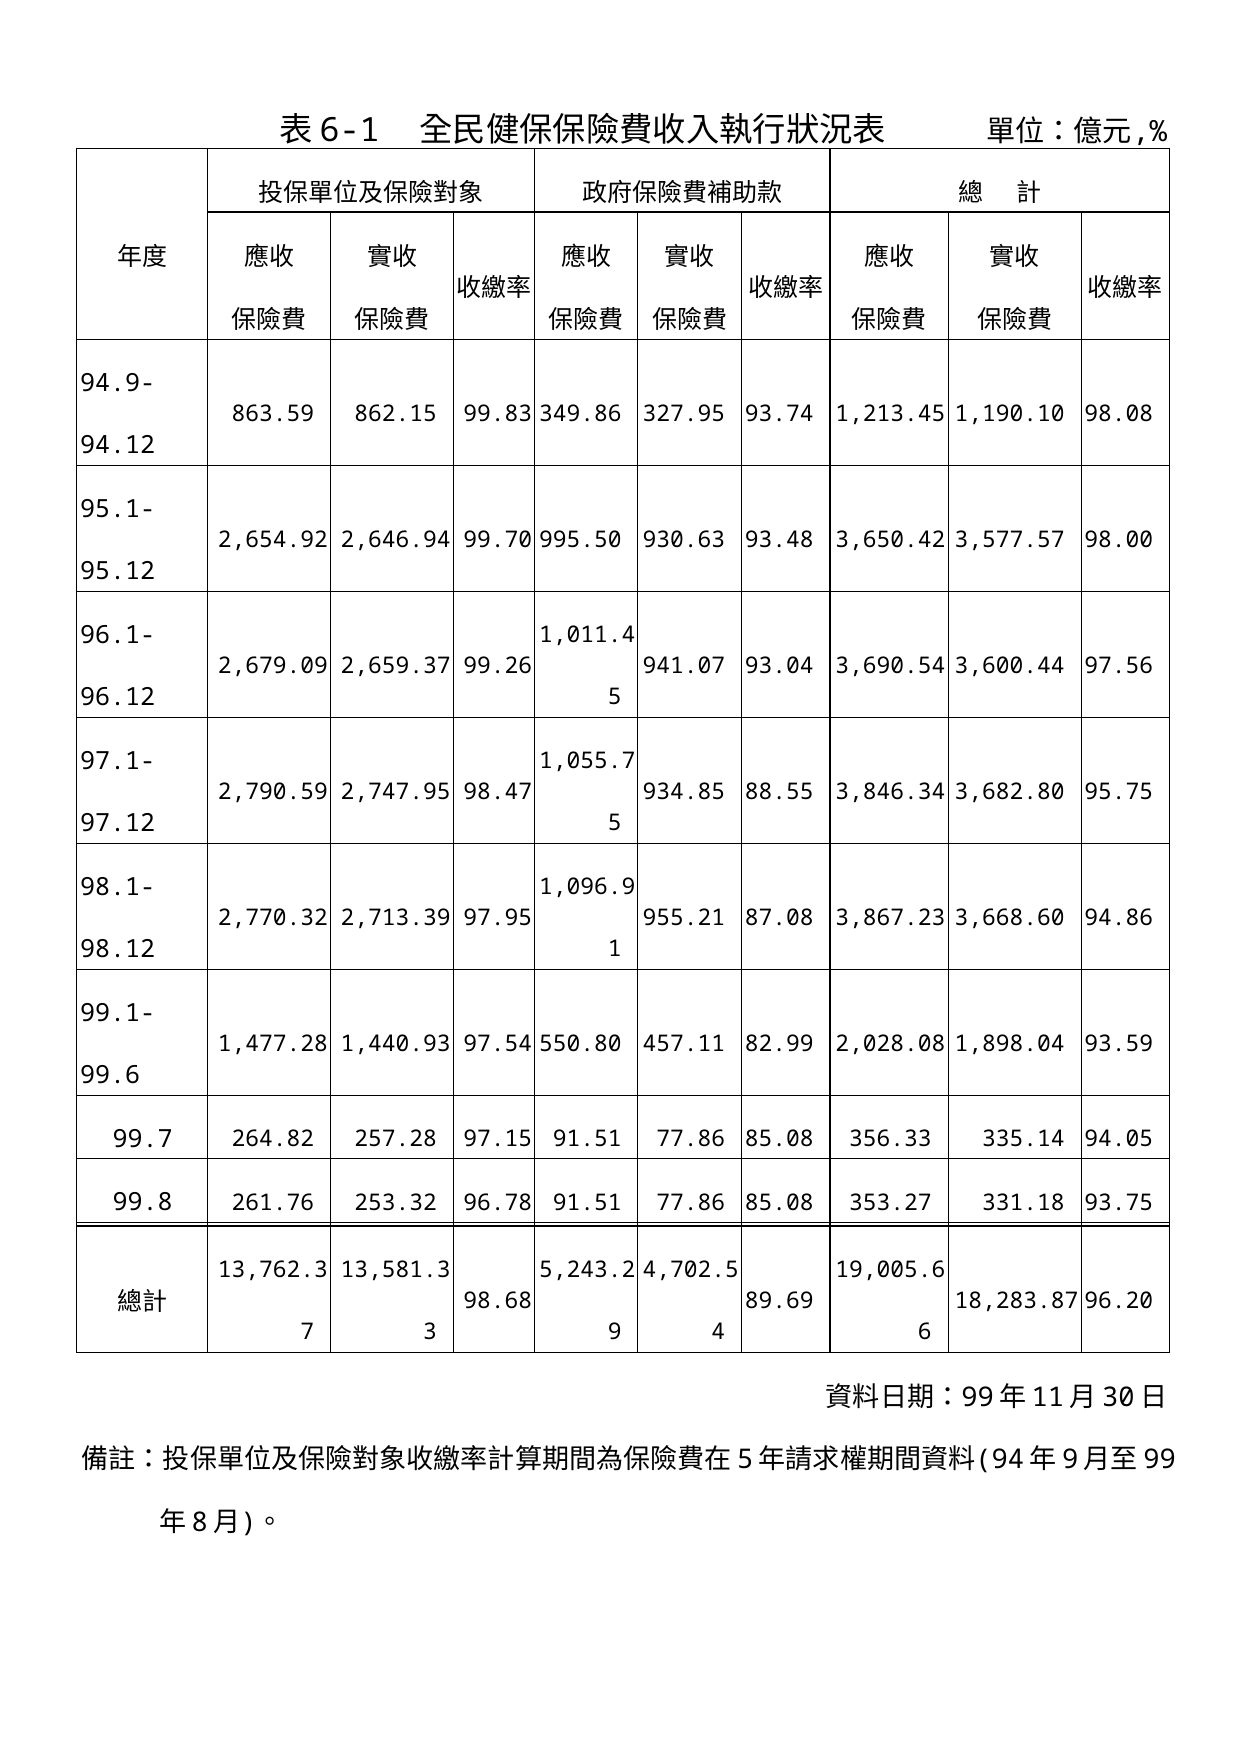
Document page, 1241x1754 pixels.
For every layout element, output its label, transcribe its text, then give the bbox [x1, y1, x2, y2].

table_cell 3,846.34 [831, 718, 948, 843]
table_cell 95.75 [1082, 718, 1169, 843]
table_cell 13,762.37 [208, 1227, 330, 1352]
table_cell 353.27 [831, 1159, 948, 1222]
table_cell 995.50 [535, 466, 637, 591]
table_cell 13,581.33 [331, 1227, 453, 1352]
table_cell 2,659.37 [331, 592, 453, 717]
table_cell 356.33 [831, 1096, 948, 1158]
table_cell 3,682.80 [949, 718, 1081, 843]
table_cell 955.21 [638, 844, 741, 969]
table_cell 應收 [208, 213, 330, 275]
table_cell 1,440.93 [331, 970, 453, 1095]
table_cell 97.56 [1082, 592, 1169, 717]
table_cell 3,867.23 [831, 844, 948, 969]
table_cell 77.86 [638, 1159, 741, 1222]
table_cell 2,713.39 [331, 844, 453, 969]
text 備註：投保單位及保險對象收繳率計算期間為保險費在5年請求權期間資料(94年9月至99年8月)。 [81, 1415, 1181, 1540]
table_cell 349.86 [535, 340, 637, 464]
table_cell 保險費 [208, 275, 330, 338]
table_cell 4,702.54 [638, 1227, 741, 1352]
table_cell 261.76 [208, 1159, 330, 1222]
table_cell 18,283.87 [949, 1227, 1081, 1352]
table_cell 99.8 [77, 1159, 207, 1222]
table_cell 96.20 [1082, 1227, 1169, 1352]
table_header 政府保險費補助款 [535, 149, 829, 211]
table_cell 3,650.42 [831, 466, 948, 591]
table_cell 257.28 [331, 1096, 453, 1158]
table_cell 98.1-98.12 [77, 844, 207, 969]
table_cell 93.74 [742, 340, 829, 464]
table_cell 87.08 [742, 844, 829, 969]
table_cell 457.11 [638, 970, 741, 1095]
table_cell 94.86 [1082, 844, 1169, 969]
table_cell 91.51 [535, 1096, 637, 1158]
table_cell 89.69 [742, 1227, 829, 1352]
table_cell 收繳率 [1082, 213, 1169, 338]
table_cell 97.15 [454, 1096, 534, 1158]
table_cell 保險費 [638, 275, 741, 338]
table_cell 1,190.10 [949, 340, 1081, 464]
table_cell 82.99 [742, 970, 829, 1095]
table_cell 85.08 [742, 1159, 829, 1222]
table_cell 97.95 [454, 844, 534, 969]
table_cell 收繳率 [742, 213, 829, 338]
table_cell 550.80 [535, 970, 637, 1095]
table_cell 253.32 [331, 1159, 453, 1222]
text 表6-1 全民健保保險費收入執行狀況表 單位：億元,% [89, 85, 1167, 148]
table_cell 實收 [638, 213, 741, 275]
table_cell 保險費 [331, 275, 453, 338]
table_cell 95.1-95.12 [77, 466, 207, 591]
table_cell 1,477.28 [208, 970, 330, 1095]
table_cell 863.59 [208, 340, 330, 464]
table_cell 3,600.44 [949, 592, 1081, 717]
table_cell 2,679.09 [208, 592, 330, 717]
text 資料日期：99年11月30日 [69, 1353, 1167, 1415]
table_cell 99.70 [454, 466, 534, 591]
table_cell 335.14 [949, 1096, 1081, 1158]
table_cell 1,011.45 [535, 592, 637, 717]
table_cell 98.47 [454, 718, 534, 843]
table_cell 3,577.57 [949, 466, 1081, 591]
table_cell 19,005.66 [831, 1227, 948, 1352]
table_cell 98.68 [454, 1227, 534, 1352]
table_cell 3,668.60 [949, 844, 1081, 969]
table_cell 94.05 [1082, 1096, 1169, 1158]
table_cell 96.78 [454, 1159, 534, 1222]
table_cell 2,654.92 [208, 466, 330, 591]
table_cell 98.08 [1082, 340, 1169, 464]
table_cell 實收 [949, 213, 1081, 275]
table_cell 77.86 [638, 1096, 741, 1158]
table_cell 2,646.94 [331, 466, 453, 591]
table_cell 97.54 [454, 970, 534, 1095]
table_cell 保險費 [535, 275, 637, 338]
table_cell 331.18 [949, 1159, 1081, 1222]
table_header 總 計 [831, 149, 1169, 211]
table_cell 收繳率 [454, 213, 534, 338]
table_cell 總計 [77, 1227, 207, 1352]
table_cell 1,096.91 [535, 844, 637, 969]
table_cell 93.04 [742, 592, 829, 717]
table_cell 93.75 [1082, 1159, 1169, 1222]
table_cell 99.26 [454, 592, 534, 717]
table_cell 保險費 [949, 275, 1081, 338]
table_cell 88.55 [742, 718, 829, 843]
table_cell 99.1-99.6 [77, 970, 207, 1095]
table_cell 3,690.54 [831, 592, 948, 717]
table_cell 930.63 [638, 466, 741, 591]
table_cell 98.00 [1082, 466, 1169, 591]
table_cell 862.15 [331, 340, 453, 464]
table_cell 85.08 [742, 1096, 829, 1158]
table_cell 97.1-97.12 [77, 718, 207, 843]
table_cell 94.9-94.12 [77, 340, 207, 464]
table_cell 應收 [831, 213, 948, 275]
table_cell 99.83 [454, 340, 534, 464]
table_cell 264.82 [208, 1096, 330, 1158]
table_cell 934.85 [638, 718, 741, 843]
table_cell 2,747.95 [331, 718, 453, 843]
table_cell 2,028.08 [831, 970, 948, 1095]
table_cell 1,213.45 [831, 340, 948, 464]
table_cell 5,243.29 [535, 1227, 637, 1352]
table_cell 96.1-96.12 [77, 592, 207, 717]
table_cell 實收 [331, 213, 453, 275]
table_cell 1,055.75 [535, 718, 637, 843]
table_cell 2,790.59 [208, 718, 330, 843]
table_cell 應收 [535, 213, 637, 275]
table_header 年度 [77, 149, 207, 338]
table_cell 327.95 [638, 340, 741, 464]
table_cell 91.51 [535, 1159, 637, 1222]
table_cell 99.7 [77, 1096, 207, 1158]
table_cell 93.59 [1082, 970, 1169, 1095]
table_header 投保單位及保險對象 [208, 149, 534, 211]
table_cell 941.07 [638, 592, 741, 717]
table_cell 93.48 [742, 466, 829, 591]
table_cell 2,770.32 [208, 844, 330, 969]
table_cell 保險費 [831, 275, 948, 338]
table_cell 1,898.04 [949, 970, 1081, 1095]
